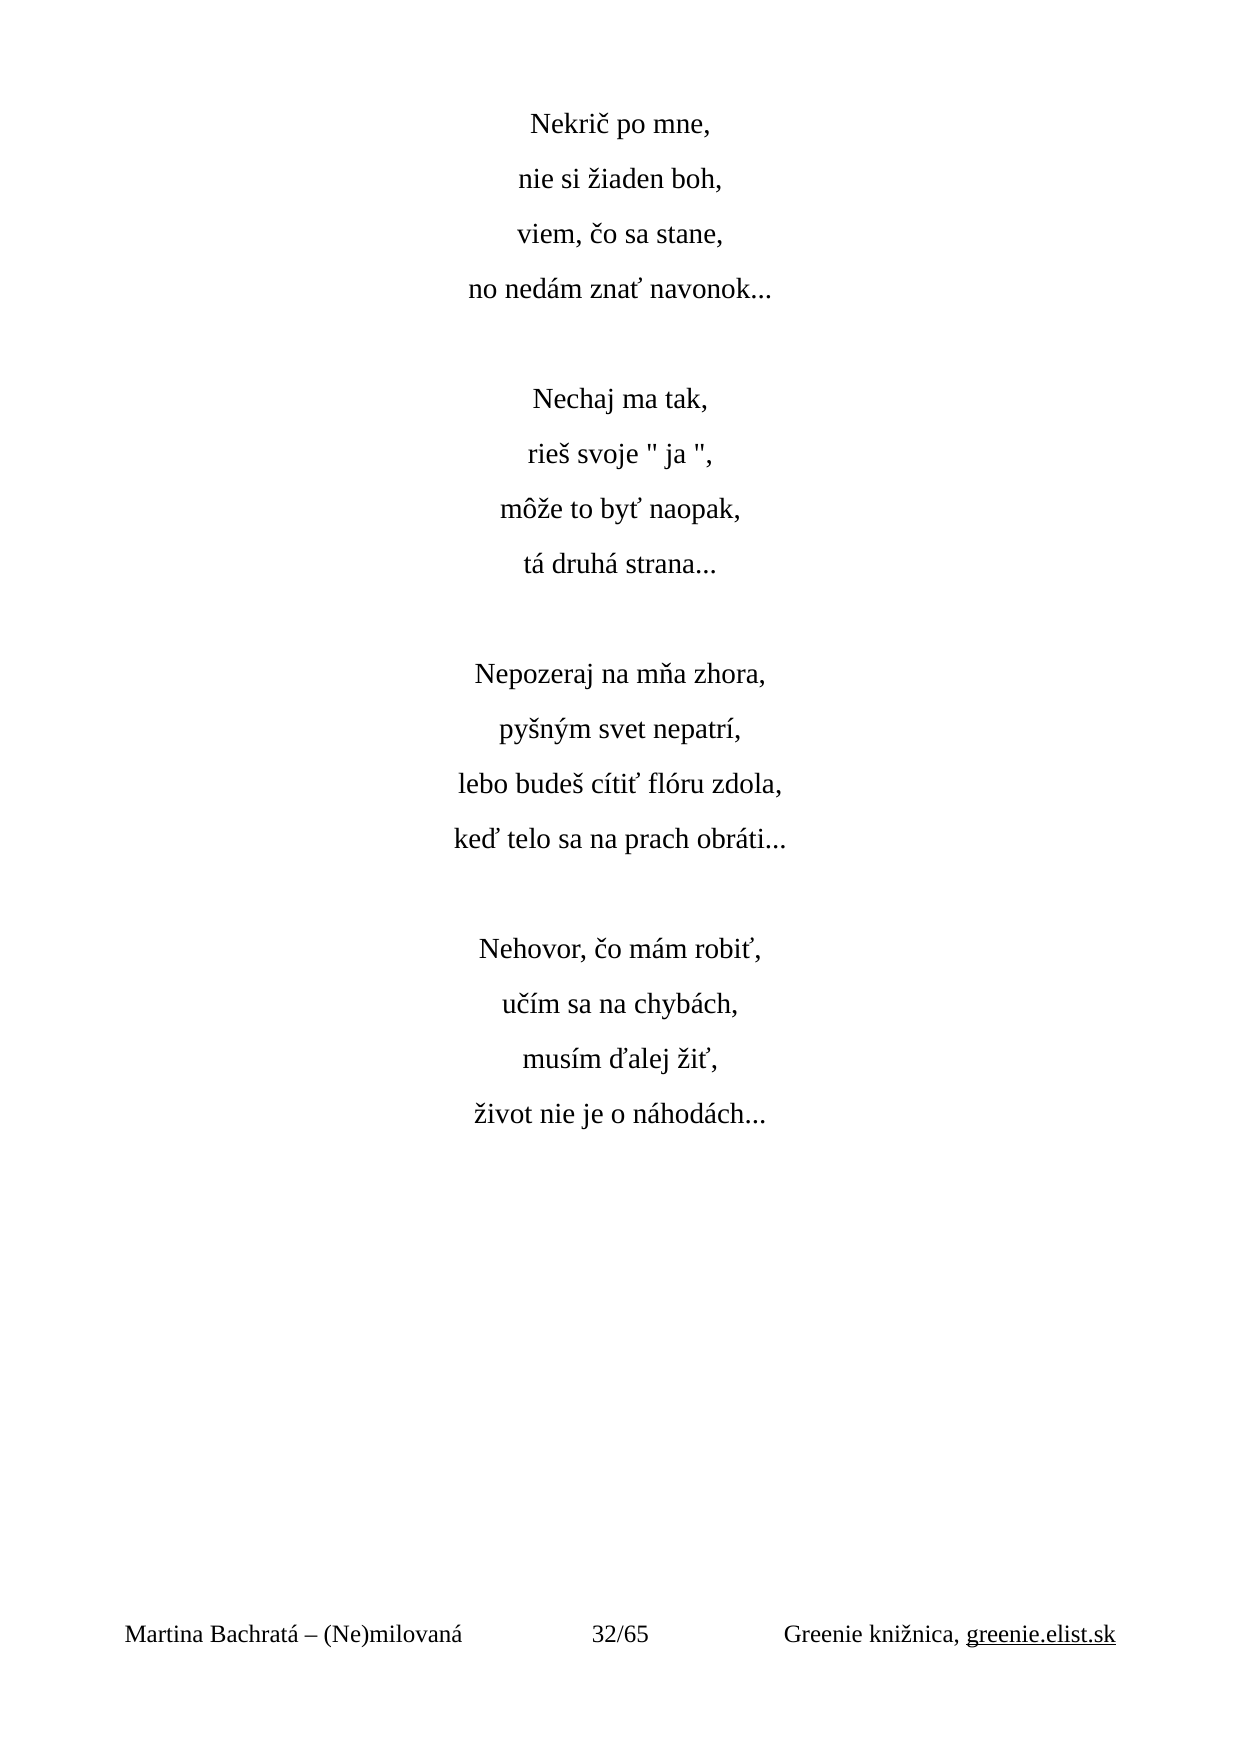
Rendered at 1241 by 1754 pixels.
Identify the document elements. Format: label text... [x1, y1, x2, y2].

text tá druhá strana... [106, 546, 1134, 580]
text Nehovor, čo mám robiť, [106, 931, 1134, 965]
text viem, čo sa stane, [106, 216, 1134, 250]
text nie si žiaden boh, [106, 161, 1134, 195]
text pyšným svet nepatrí, [106, 711, 1134, 745]
text rieš svoje " ja ", [106, 436, 1134, 470]
text keď telo sa na prach obráti... [106, 821, 1134, 855]
text musím ďalej žiť, [106, 1041, 1134, 1075]
text no nedám znať navonok... [106, 271, 1134, 305]
text učím sa na chybách, [106, 986, 1134, 1020]
text život nie je o náhodách... [106, 1096, 1134, 1130]
text Nepozeraj na mňa zhora, [106, 656, 1134, 690]
text Nechaj ma tak, [106, 381, 1134, 415]
text Nekrič po mne, [106, 106, 1134, 140]
text lebo budeš cítiť flóru zdola, [106, 766, 1134, 800]
text môže to byť naopak, [106, 491, 1134, 525]
